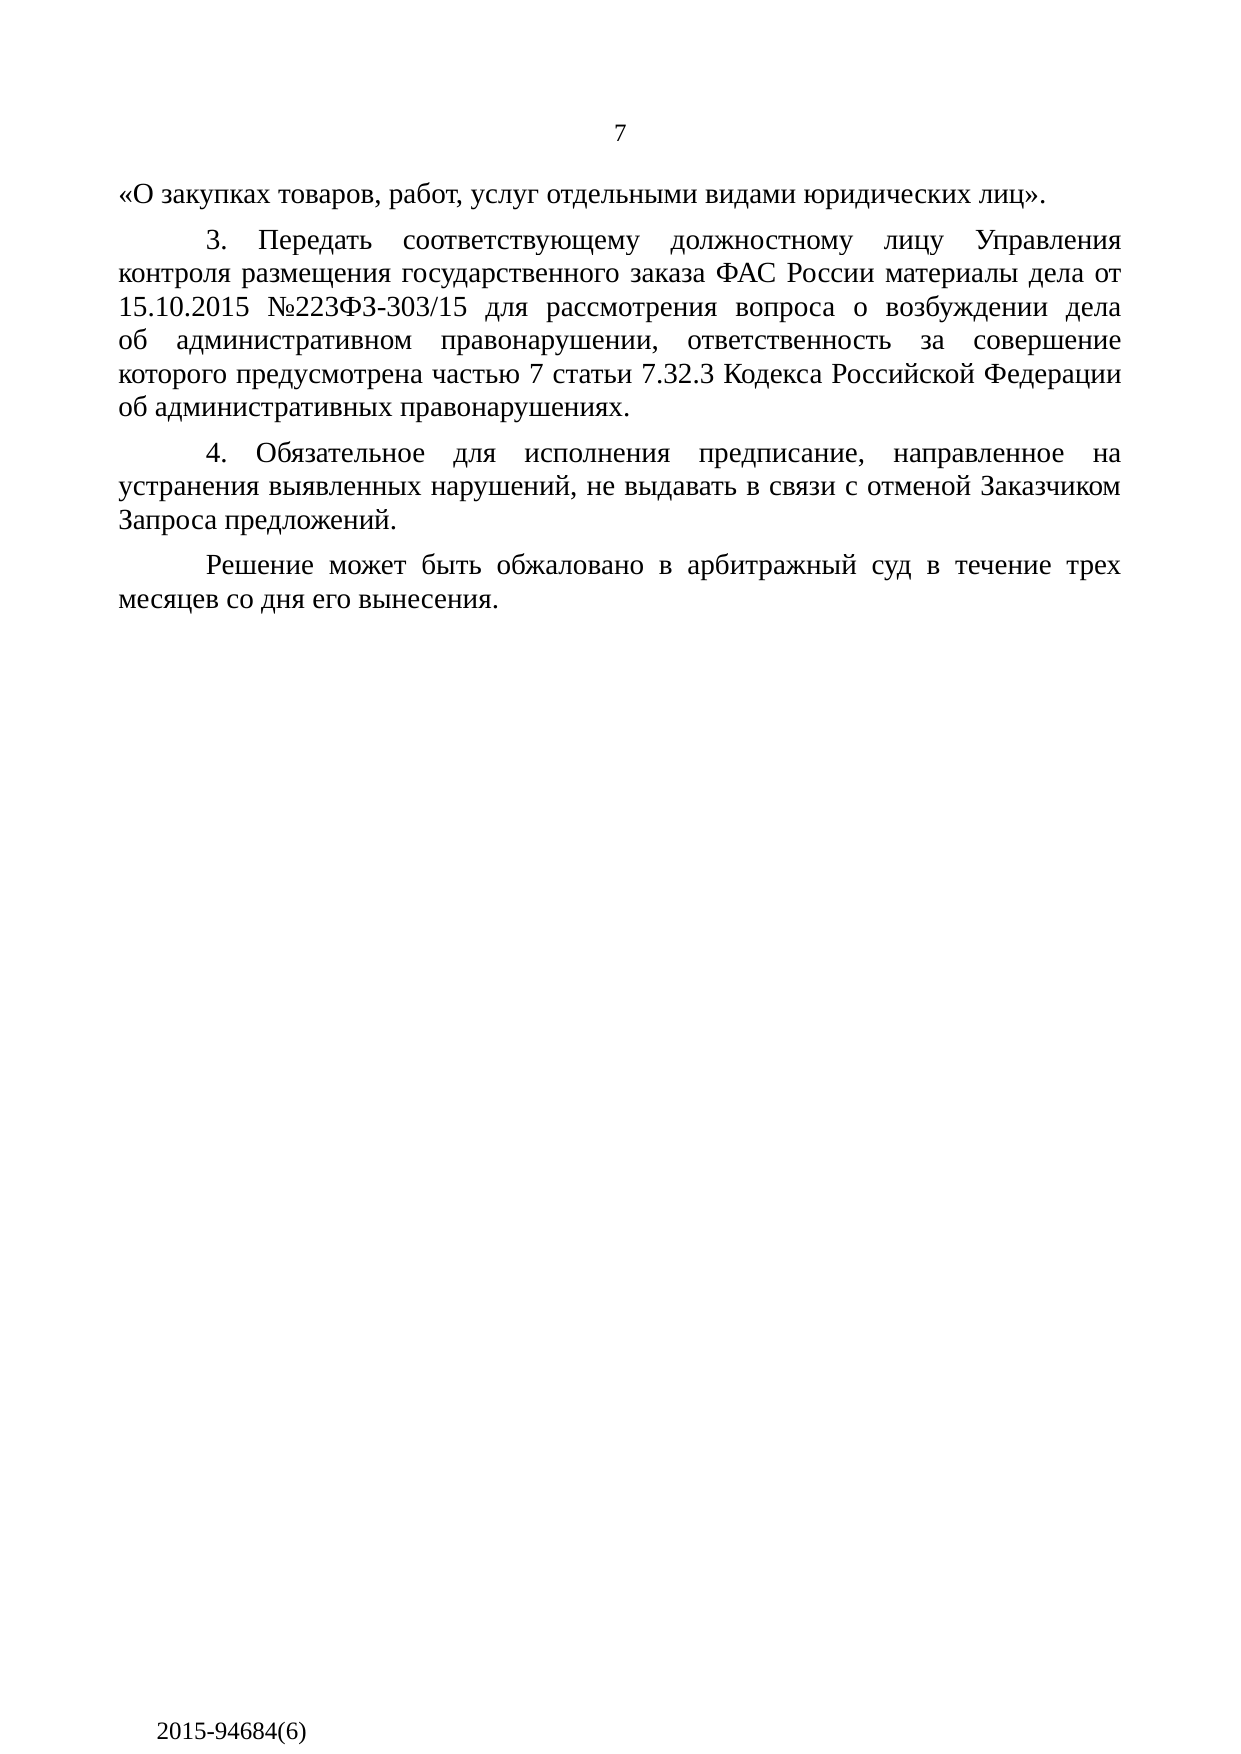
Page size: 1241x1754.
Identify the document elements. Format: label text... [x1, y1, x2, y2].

text 3. Передать соответствующему должностному лицу Управления контроля размещения государственного заказа ФАС России материалы дела от 15.10.2015 №223ФЗ-303/15 для рассмотрения вопроса о возбуждении дела об административном правонарушении, ответственность за совершение которого предусмотрена частью 7 статьи 7.32.3 Кодекса Российской Федерации об административных правонарушениях. [118, 222, 1122, 423]
text 4. Обязательное для исполнения предписание, направленное на устранения выявленных нарушений, не выдавать в связи с отменой Заказчиком Запроса предложений. [118, 435, 1122, 536]
text Решение может быть обжаловано в арбитражный суд в течение трех месяцев со дня его вынесения. [118, 547, 1122, 614]
text «О закупках товаров, работ, услуг отдельными видами юридических лиц». [118, 176, 1122, 210]
